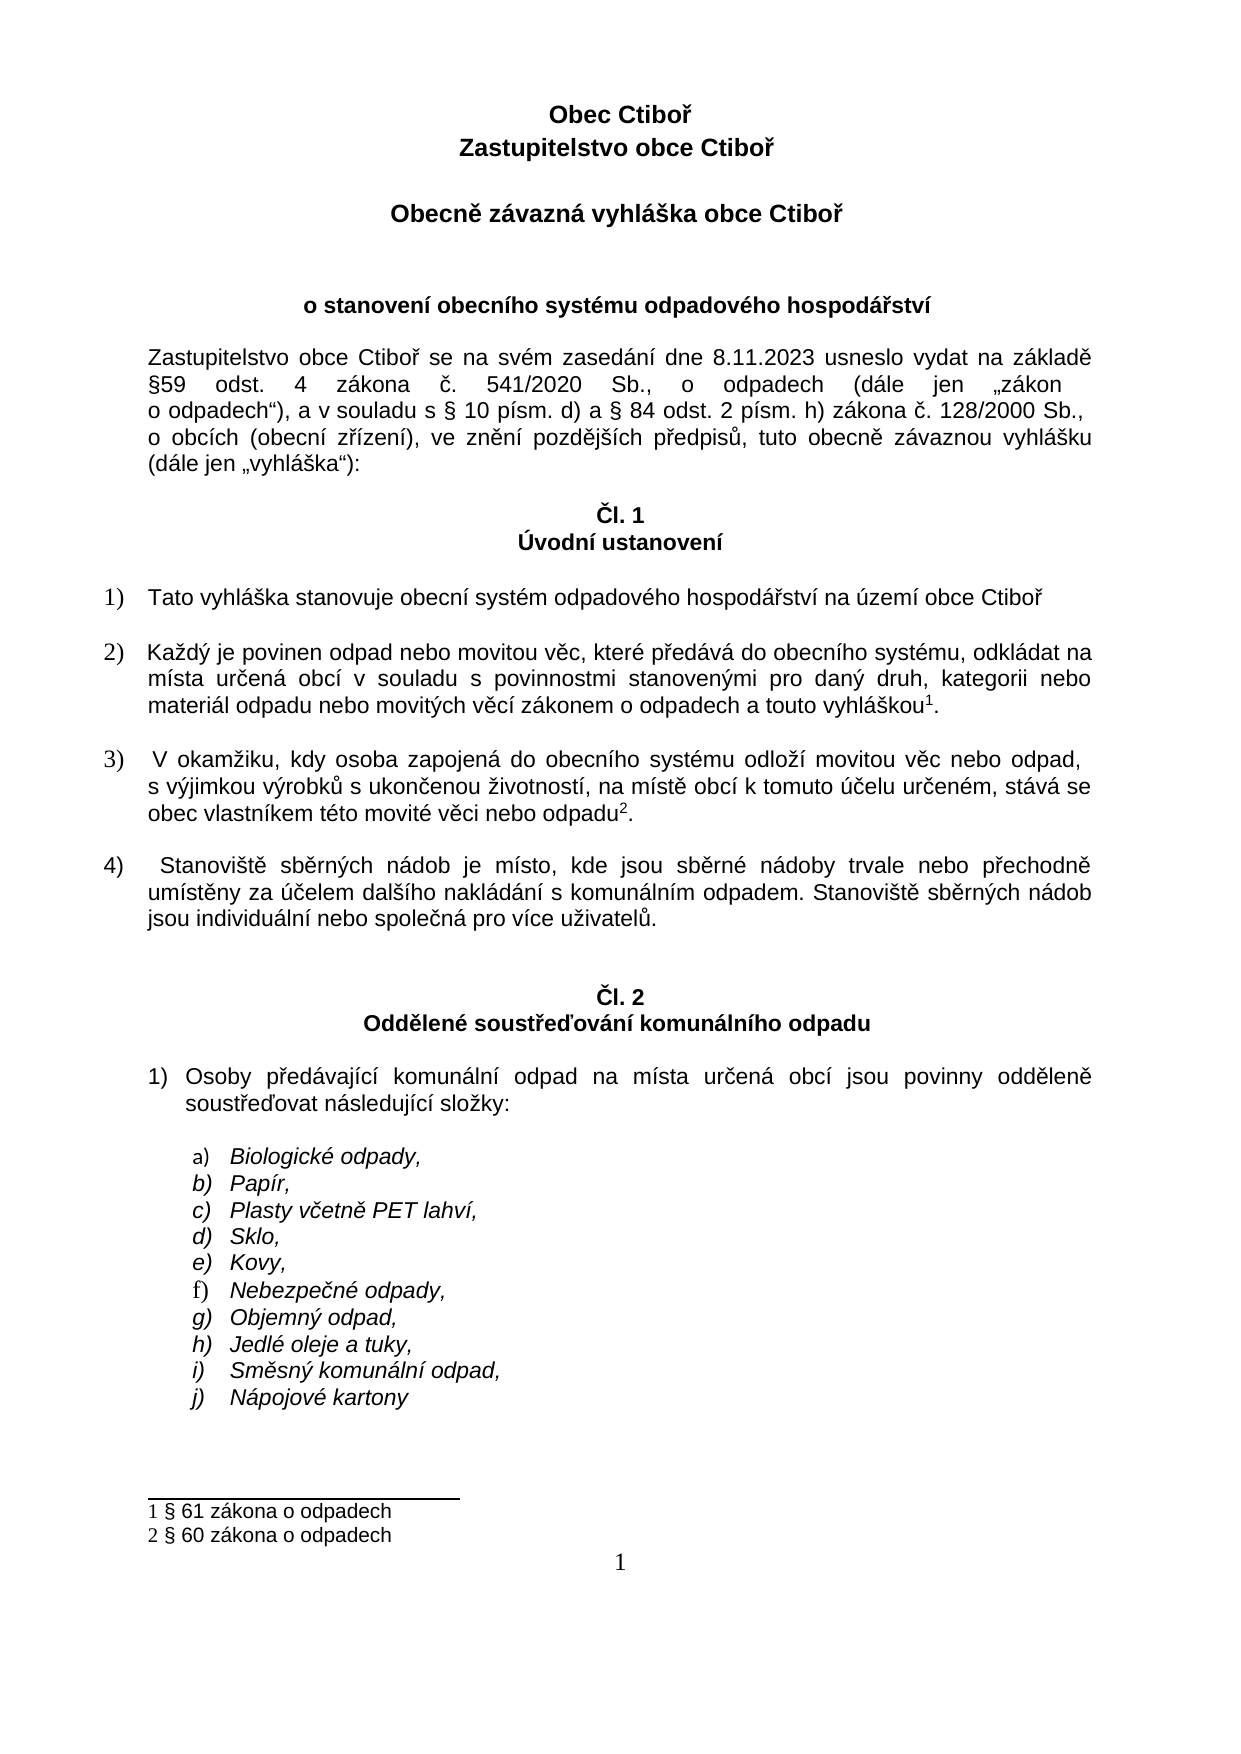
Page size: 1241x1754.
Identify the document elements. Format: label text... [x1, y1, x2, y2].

list V okamžiku, kdy osoba zapojená do obecního systému odloží movitou věc nebo odpad, s výjimkou výrobků s ukončenou životností, na místě obcí k tomuto účelu určeném, stává se obec vlastníkem této movité věci nebo odpadu. [103, 744, 1092, 826]
subtitle Úvodní ustanovení [148, 529, 1092, 555]
text o stanovení obecního systému odpadového hospodářství [148, 292, 1092, 318]
list § 60 zákona o odpadech [148, 1523, 1092, 1547]
list Směsný komunální odpad, [192, 1357, 1092, 1383]
text Obecně závazná vyhláška obce Ctiboř [148, 199, 1092, 228]
list Osoby předávající komunální odpad na místa určená obcí jsou povinny odděleně soustřeďovat následující složky: [148, 1063, 1092, 1116]
text Čl. 2 [148, 984, 1092, 1010]
text Zastupitelstvo obce Ctiboř se na svém zasedání dne 8.11.2023 usneslo vydat na základě §59 odst. 4 zákona č. 541/2020 Sb., o odpadech (dále jen „zákon o odpadech“), a v souladu s § 10 písm. d) a § 84 odst. 2 písm. h) zákona č. 128/2000 Sb., o obcích (obecní zřízení), ve znění pozdějších předpisů, tuto obecně závaznou vyhlášku (dále jen „vyhláška“): [148, 344, 1092, 476]
list Sklo, [192, 1223, 1092, 1249]
text Oddělené soustřeďování komunálního odpadu [148, 1010, 1092, 1037]
list Objemný odpad, [192, 1304, 1092, 1331]
list Plasty včetně PET lahví, [192, 1197, 1092, 1223]
text Zastupitelstvo obce Ctiboř [148, 133, 1092, 162]
text Obec Ctiboř [148, 100, 1092, 129]
list Kovy, [192, 1249, 1092, 1276]
list Stanoviště sběrných nádob je místo, kde jsou sběrné nádoby trvale nebo přechodně umístěny za účelem dalšího nakládání s komunálním odpadem. Stanoviště sběrných nádob jsou individuální nebo společná pro více uživatelů. [103, 852, 1092, 931]
list Papír, [192, 1170, 1092, 1197]
list Biologické odpady, [192, 1142, 1092, 1170]
list Nápojové kartony [192, 1383, 1092, 1410]
list § 61 zákona o odpadech [148, 1499, 1092, 1523]
text Čl. 1 [148, 502, 1092, 529]
list Tato vyhláška stanovuje obecní systém odpadového hospodářství na území obce Ctiboř [103, 582, 1092, 610]
list Nebezpečné odpady, [192, 1276, 1092, 1304]
list Každý je povinen odpad nebo movitou věc, které předává do obecního systému, odkládat na místa určená obcí v souladu s povinnostmi stanovenými pro daný druh, kategorii nebo materiál odpadu nebo movitých věcí zákonem o odpadech a touto vyhláškou. [103, 637, 1092, 718]
list Jedlé oleje a tuky, [192, 1331, 1092, 1357]
